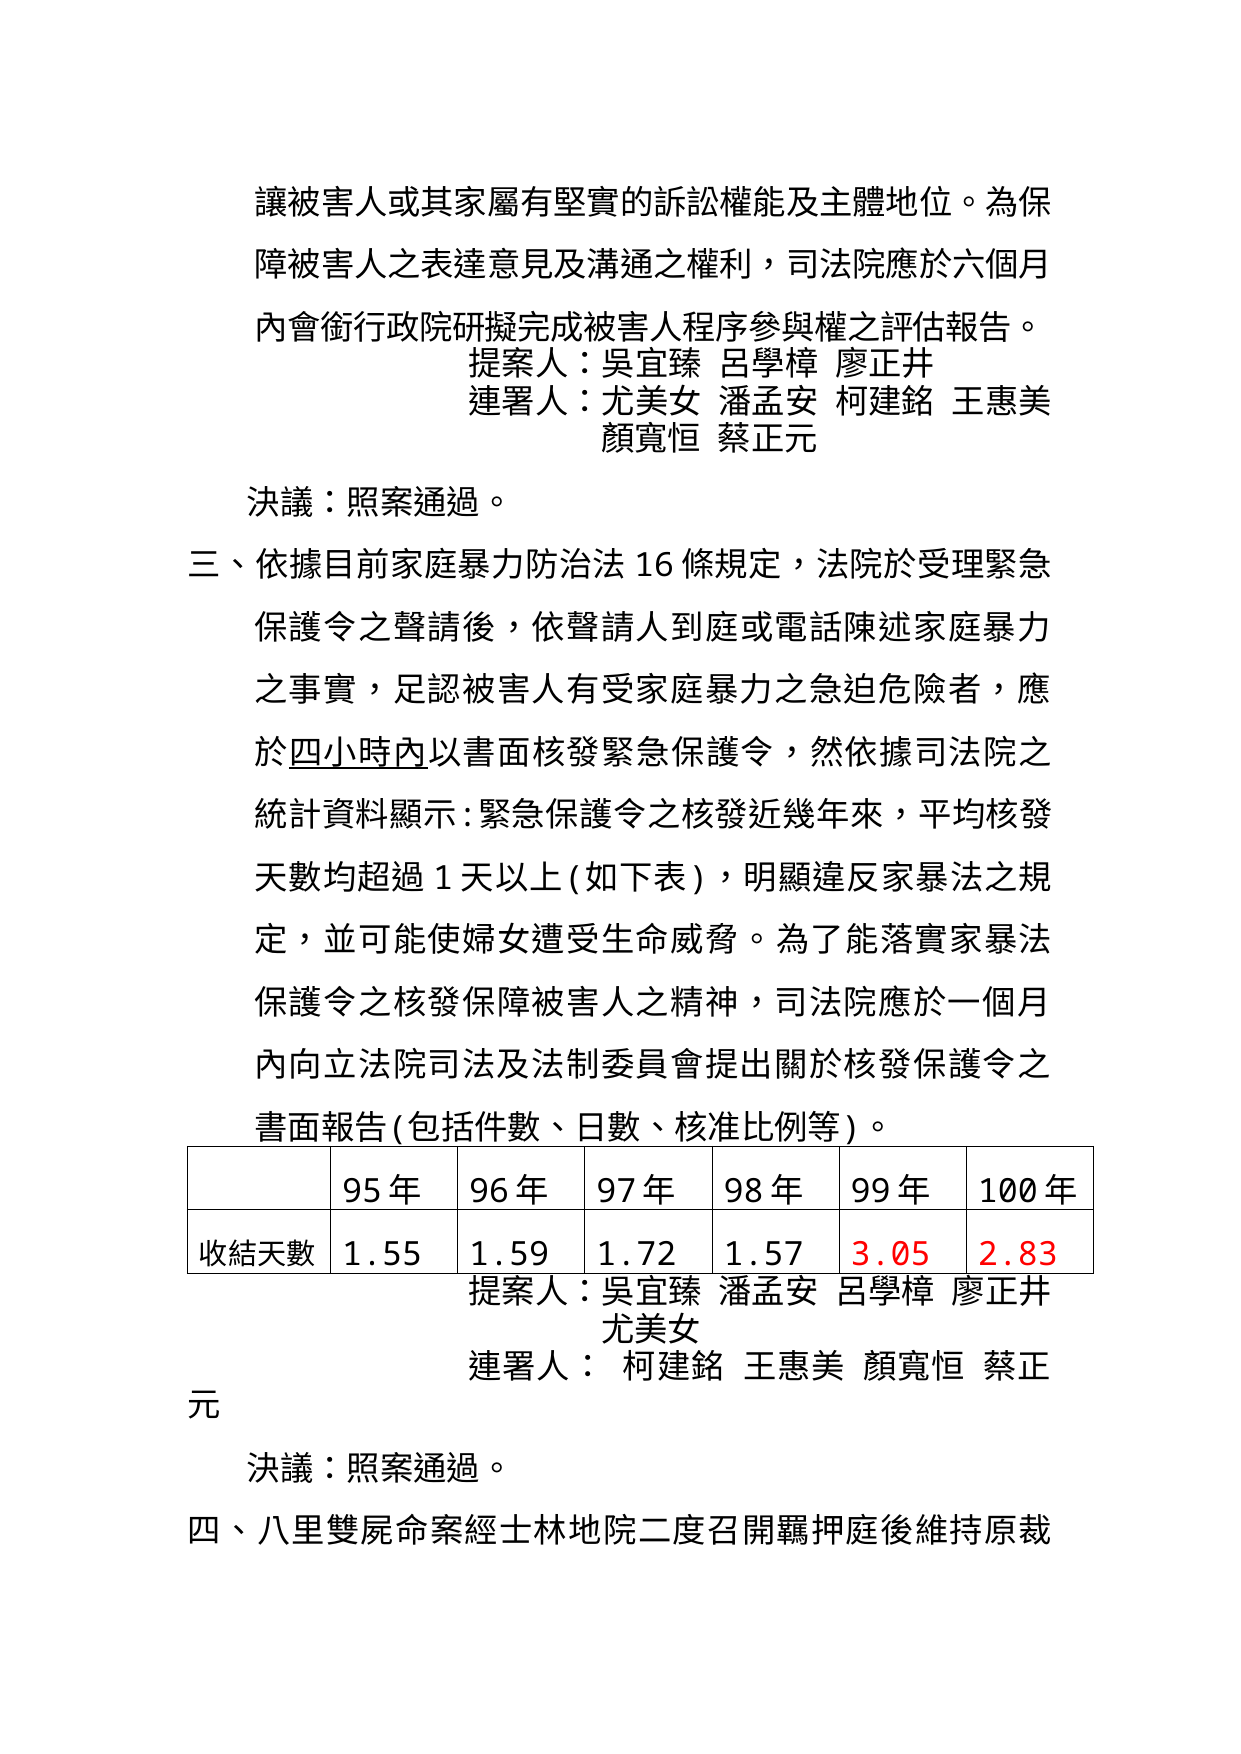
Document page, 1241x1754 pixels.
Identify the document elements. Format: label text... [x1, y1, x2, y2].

table_header 98年 [713, 1147, 839, 1209]
table_header 96年 [458, 1147, 584, 1209]
text 尤美女 [188, 1311, 1053, 1349]
table_cell 1.59 [458, 1210, 584, 1273]
text 提案人：吳宜臻 呂學樟 廖正井 [188, 346, 1053, 383]
text 提案人：吳宜臻 潘孟安 呂學樟 廖正井 [188, 1274, 1053, 1311]
table_cell 3.05 [840, 1210, 966, 1273]
text 顏寬恒 蔡正元 [188, 421, 1053, 458]
table_cell 1.55 [331, 1210, 457, 1273]
table_header [188, 1147, 330, 1209]
text 決議：照案通過。 [187, 1424, 1053, 1486]
text 讓被害人或其家屬有堅實的訴訟權能及主體地位。為保障被害人之表達意見及溝通之權利，司法院應於六個月內會銜行政院研擬完成被害人程序參與權之評估報告。 [188, 158, 1053, 346]
text 三、依據目前家庭暴力防治法16條規定，法院於受理緊急保護令之聲請後，依聲請人到庭或電話陳述家庭暴力之事實，足認被害人有受家庭暴力之急迫危險者，應於四小時內以書面核發緊急保護令，然依據司法院之統計資料顯示:緊急保護令之核發近幾年來，平均核發天數均超過1天以上(如下表)，明顯違反家暴法之規定，並可能使婦女遭受生命威脅。為了能落實家暴法保護令之核發保障被害人之精神，司法院應於一個月內向立法院司法及法制委員會提出關於核發保護令之書面報告(包括件數、日數、核准比例等)。 [187, 521, 1053, 1146]
table_header 95年 [331, 1147, 457, 1209]
table_header 100年 [967, 1147, 1093, 1209]
table_cell 2.83 [967, 1210, 1093, 1273]
text 連署人： 柯建銘 王惠美 顏寬恒 蔡正元 [188, 1349, 1053, 1424]
text 四、八里雙屍命案經士林地院二度召開羈押庭後維持原裁定，可見尚有事證待釐清，是尊重人權的表現。然日前司法院人審會調動審理花蓮市代會前主席傷害案的法官，引發部分法官質疑此舉有「干涉審判」之疑慮。目前檢方多以涉嫌重罪有逃亡、湮滅證據或串供之虞時，就向法院申請羈押，與司法院釋字第665號之解釋意旨未符，讓社會對檢察官有濫權羈押之疑慮，爰要求司法院將去年檢察官以有逃亡、湮滅證據或串供之虞為由向法院申請羈押之件數，提供本院司法及法制委員會。 [188, 1486, 1053, 1549]
text 連署人：尤美女 潘孟安 柯建銘 王惠美 [188, 383, 1053, 421]
text 決議：照案通過。 [187, 458, 1053, 521]
table_cell 1.57 [713, 1210, 839, 1273]
table_cell 收結天數 [188, 1210, 330, 1273]
table_header 99年 [840, 1147, 966, 1209]
table_cell 1.72 [585, 1210, 712, 1273]
table_header 97年 [585, 1147, 712, 1209]
